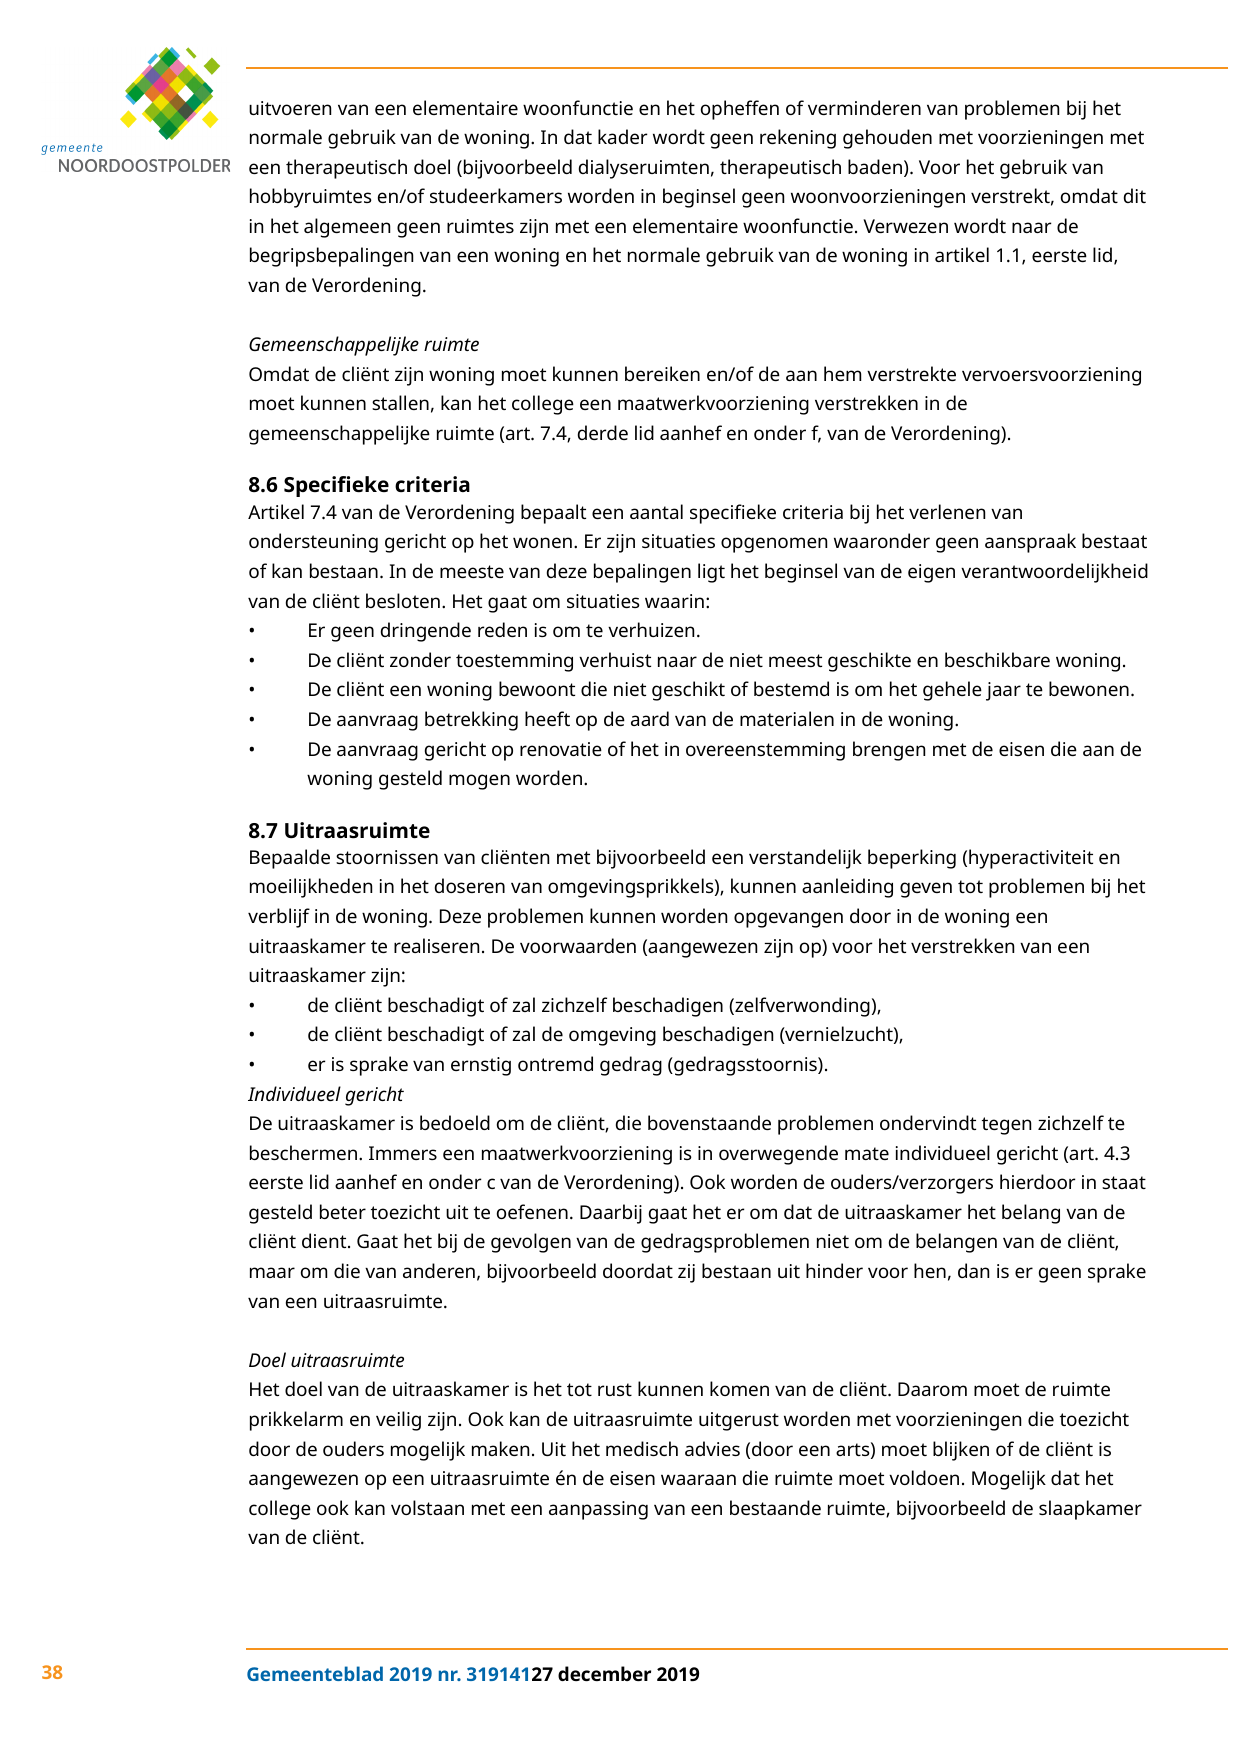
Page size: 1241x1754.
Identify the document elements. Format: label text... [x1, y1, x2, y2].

text 8.6 Specifieke criteria [248, 471, 1152, 499]
list De cliënt een woning bewoont die niet geschikt of bestemd is om het gehele jaar te bewonen. [248, 677, 1152, 702]
list De aanvraag betrekking heeft op de aard van de materialen in de woning. [248, 706, 1152, 732]
text Het doel van de uitraaskamer is het tot rust kunnen komen van de cliënt. Daarom moet de ruimte prikkelarm en veilig zijn. Ook kan de uitraasruimte uitgerust worden met voorzieningen die toezicht door de ouders mogelijk maken. Uit het medisch advies (door een arts) moet blijken of de cliënt is aangewezen op een uitraasruimte én de eisen waaraan die ruimte moet voldoen. Mogelijk dat het college ook kan volstaan met een aanpassing van een bestaande ruimte, bijvoorbeeld de slaapkamer van de cliënt. [248, 1377, 1152, 1550]
text Omdat de cliënt zijn woning moet kunnen bereiken en/of de aan hem verstrekte vervoersvoorziening moet kunnen stallen, kan het college een maatwerkvoorziening verstrekken in de gemeenschappelijke ruimte (art. 7.4, derde lid aanhef en onder f, van de Verordening). [248, 361, 1152, 446]
list De cliënt zonder toestemming verhuist naar de niet meest geschikte en beschikbare woning. [248, 647, 1152, 673]
list de cliënt beschadigt of zal de omgeving beschadigen (vernielzucht), [248, 1022, 1152, 1047]
picture [41, 47, 231, 172]
list er is sprake van ernstig ontremd gedrag (gedragsstoornis). [248, 1051, 1152, 1077]
text 8.7 Uitraasruimte [248, 816, 1152, 844]
text Doel uitraasruimte [248, 1347, 1152, 1373]
list Er geen dringende reden is om te verhuizen. [248, 617, 1152, 643]
text Bepaalde stoornissen van cliënten met bijvoorbeeld een verstandelijk beperking (hyperactiviteit en moeilijkheden in het doseren van omgevingsprikkels), kunnen aanleiding geven tot problemen bij het verblijf in de woning. Deze problemen kunnen worden opgevangen door in de woning een uitraaskamer te realiseren. De voorwaarden (aangewezen zijn op) voor het verstrekken van een uitraaskamer zijn: [248, 844, 1152, 988]
text Artikel 7.4 van de Verordening bepaalt een aantal specifieke criteria bij het verlenen van ondersteuning gericht op het wonen. Er zijn situaties opgenomen waaronder geen aanspraak bestaat of kan bestaan. In de meeste van deze bepalingen ligt het beginsel van de eigen verantwoordelijkheid van de cliënt besloten. Het gaat om situaties waarin: [248, 499, 1152, 613]
text Gemeenschappelijke ruimte [248, 331, 1152, 357]
list De aanvraag gericht op renovatie of het in overeenstemming brengen met de eisen die aan de woning gesteld mogen worden. [248, 736, 1152, 791]
text Individueel gericht [248, 1081, 1152, 1107]
text uitvoeren van een elementaire woonfunctie en het opheffen of verminderen van problemen bij het normale gebruik van de woning. In dat kader wordt geen rekening gehouden met voorzieningen met een therapeutisch doel (bijvoorbeeld dialyseruimten, therapeutisch baden). Voor het gebruik van hobbyruimtes en/of studeerkamers worden in beginsel geen woonvoorzieningen verstrekt, omdat dit in het algemeen geen ruimtes zijn met een elementaire woonfunctie. Verwezen wordt naar de begripsbepalingen van een woning en het normale gebruik van de woning in artikel 1.1, eerste lid, van de Verordening. [248, 95, 1152, 298]
list de cliënt beschadigt of zal zichzelf beschadigen (zelfverwonding), [248, 992, 1152, 1018]
text De uitraaskamer is bedoeld om de cliënt, die bovenstaande problemen ondervindt tegen zichzelf te beschermen. Immers een maatwerkvoorziening is in overwegende mate individueel gericht (art. 4.3 eerste lid aanhef en onder c van de Verordening). Ook worden de ouders/verzorgers hierdoor in staat gesteld beter toezicht uit te oefenen. Daarbij gaat het er om dat de uitraaskamer het belang van de cliënt dient. Gaat het bij de gevolgen van de gedragsproblemen niet om de belangen van de cliënt, maar om die van anderen, bijvoorbeeld doordat zij bestaan uit hinder voor hen, dan is er geen sprake van een uitraasruimte. [248, 1110, 1152, 1314]
